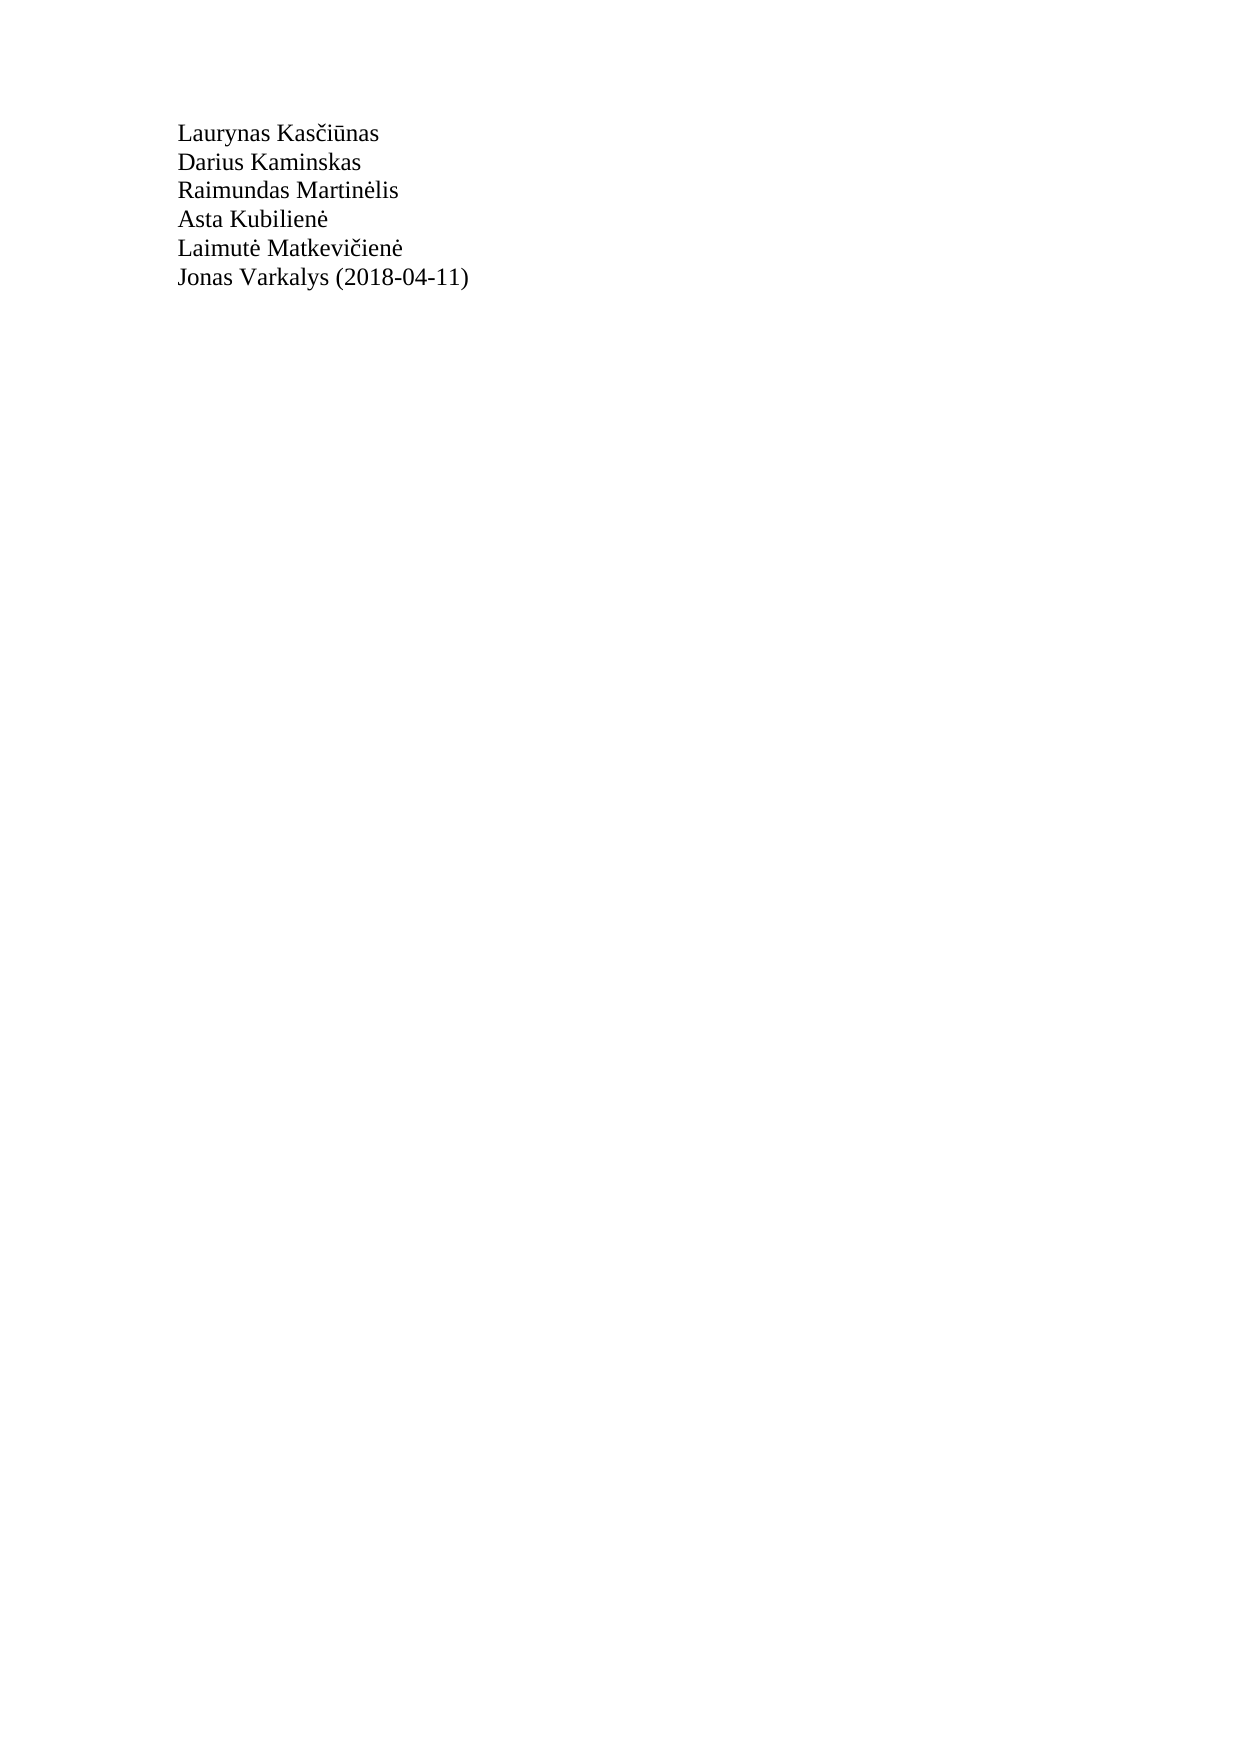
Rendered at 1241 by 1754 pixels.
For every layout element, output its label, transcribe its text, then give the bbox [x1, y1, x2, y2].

text Laurynas Kasčiūnas [177, 118, 1181, 147]
text Laimutė Matkevičienė [177, 233, 1181, 262]
text Raimundas Martinėlis [177, 176, 1181, 204]
text Darius Kaminskas [177, 147, 1181, 176]
text Asta Kubilienė [177, 204, 1181, 233]
text Jonas Varkalys (2018-04-11) [177, 262, 1181, 291]
